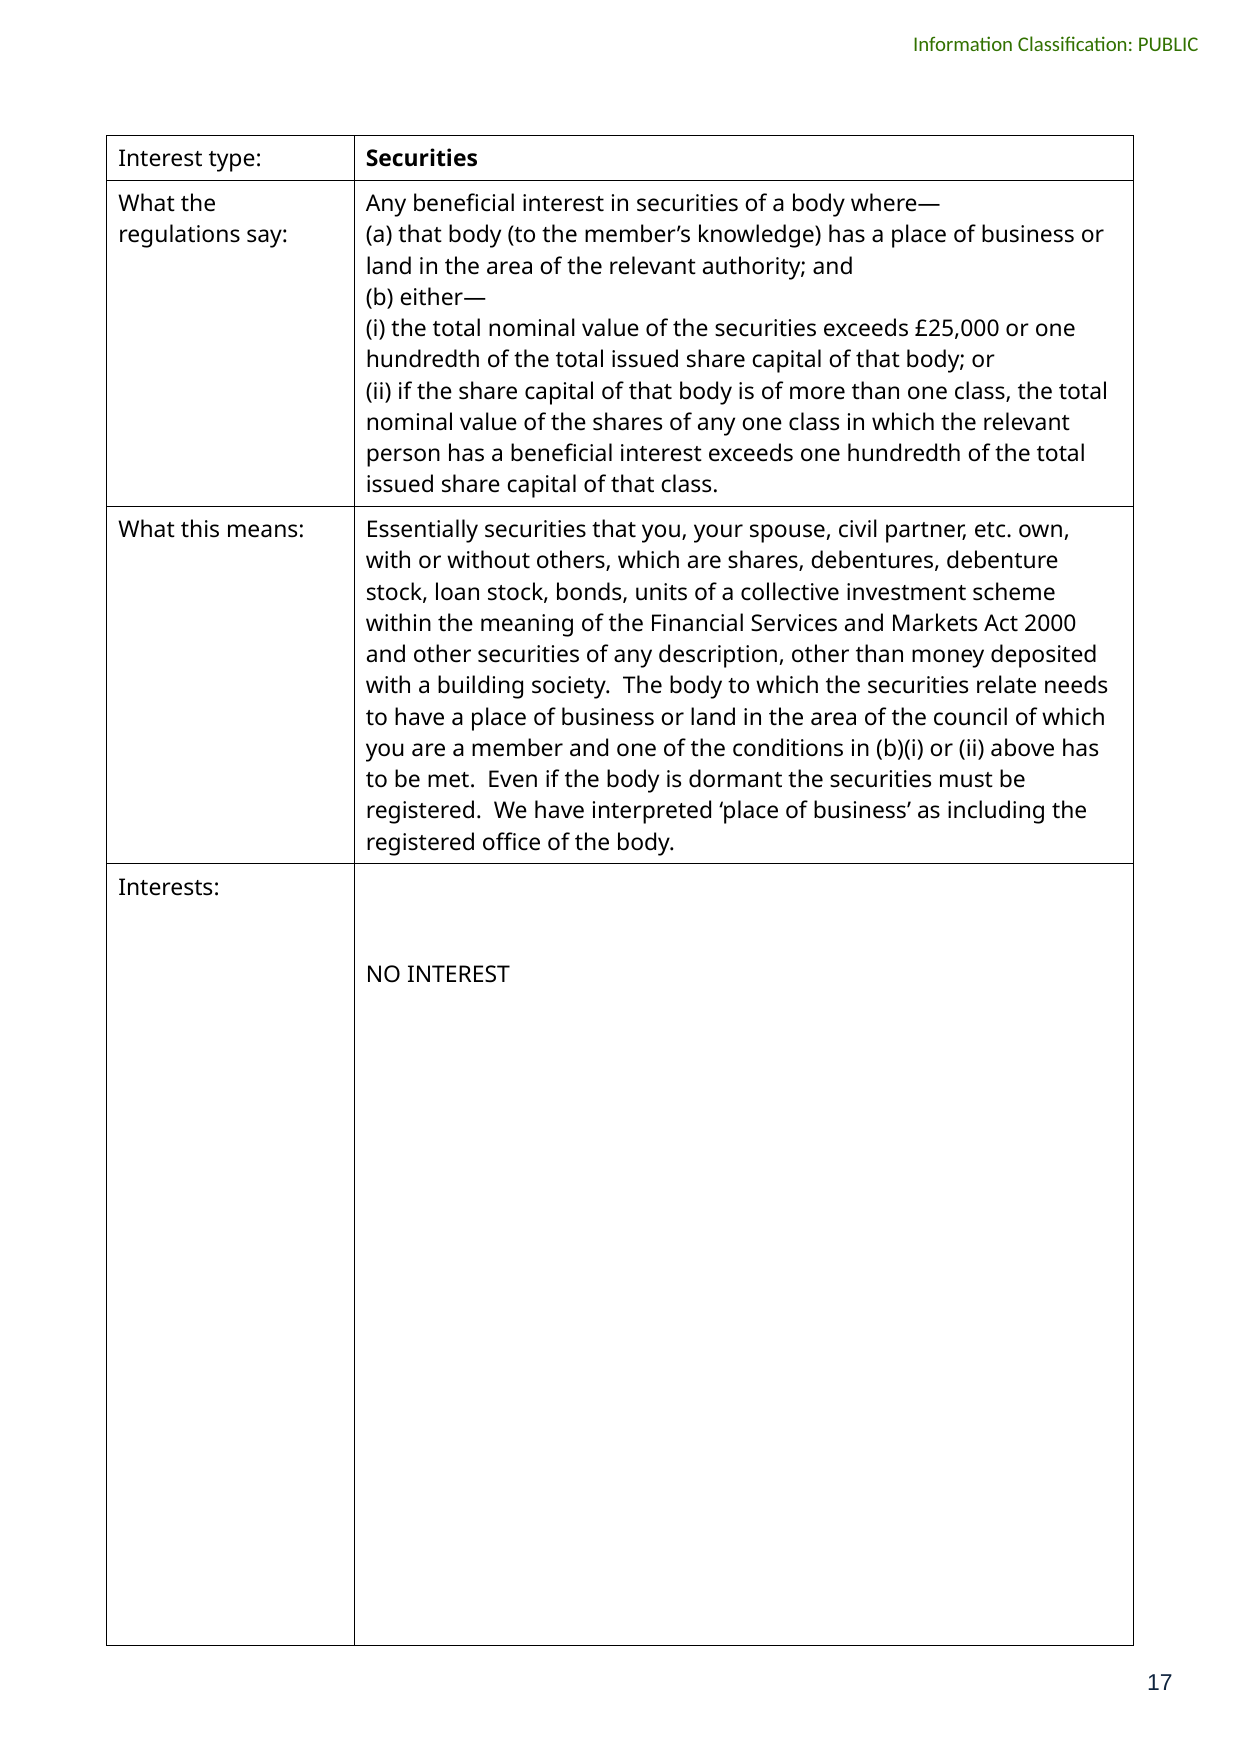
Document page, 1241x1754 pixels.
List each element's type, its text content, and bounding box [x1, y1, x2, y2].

table_cell Interests: [107, 864, 354, 1645]
table_header Securities [355, 136, 1133, 180]
table_cell NO INTEREST [355, 864, 1133, 1645]
table_cell Any beneficial interest in securities of a body where— (a) that body (to the member’s knowledge) has a place of business or land in the area of the relevant authority; and (b) either— (i) the total nominal value of the securities exceeds £25,000 or one hundredth of the total issued share capital of that body; or (ii) if the share capital of that body is of more than one class, the total nominal value of the shares of any one class in which the relevant person has a beneficial interest exceeds one hundredth of the total issued share capital of that class. [355, 181, 1133, 506]
table_cell Essentially securities that you, your spouse, civil partner, etc. own, with or without others, which are shares, debentures, debenture stock, loan stock, bonds, units of a collective investment scheme within the meaning of the Financial Services and Markets Act 2000 and other securities of any description, other than money deposited with a building society. The body to which the securities relate needs to have a place of business or land in the area of the council of which you are a member and one of the conditions in (b)(i) or (ii) above has to be met. Even if the body is dormant the securities must be registered. We have interpreted ‘place of business’ as including the registered office of the body. [355, 507, 1133, 863]
table_cell What this means: [107, 507, 354, 863]
table_header Interest type: [107, 136, 354, 180]
table_cell What the regulations say: [107, 181, 354, 506]
